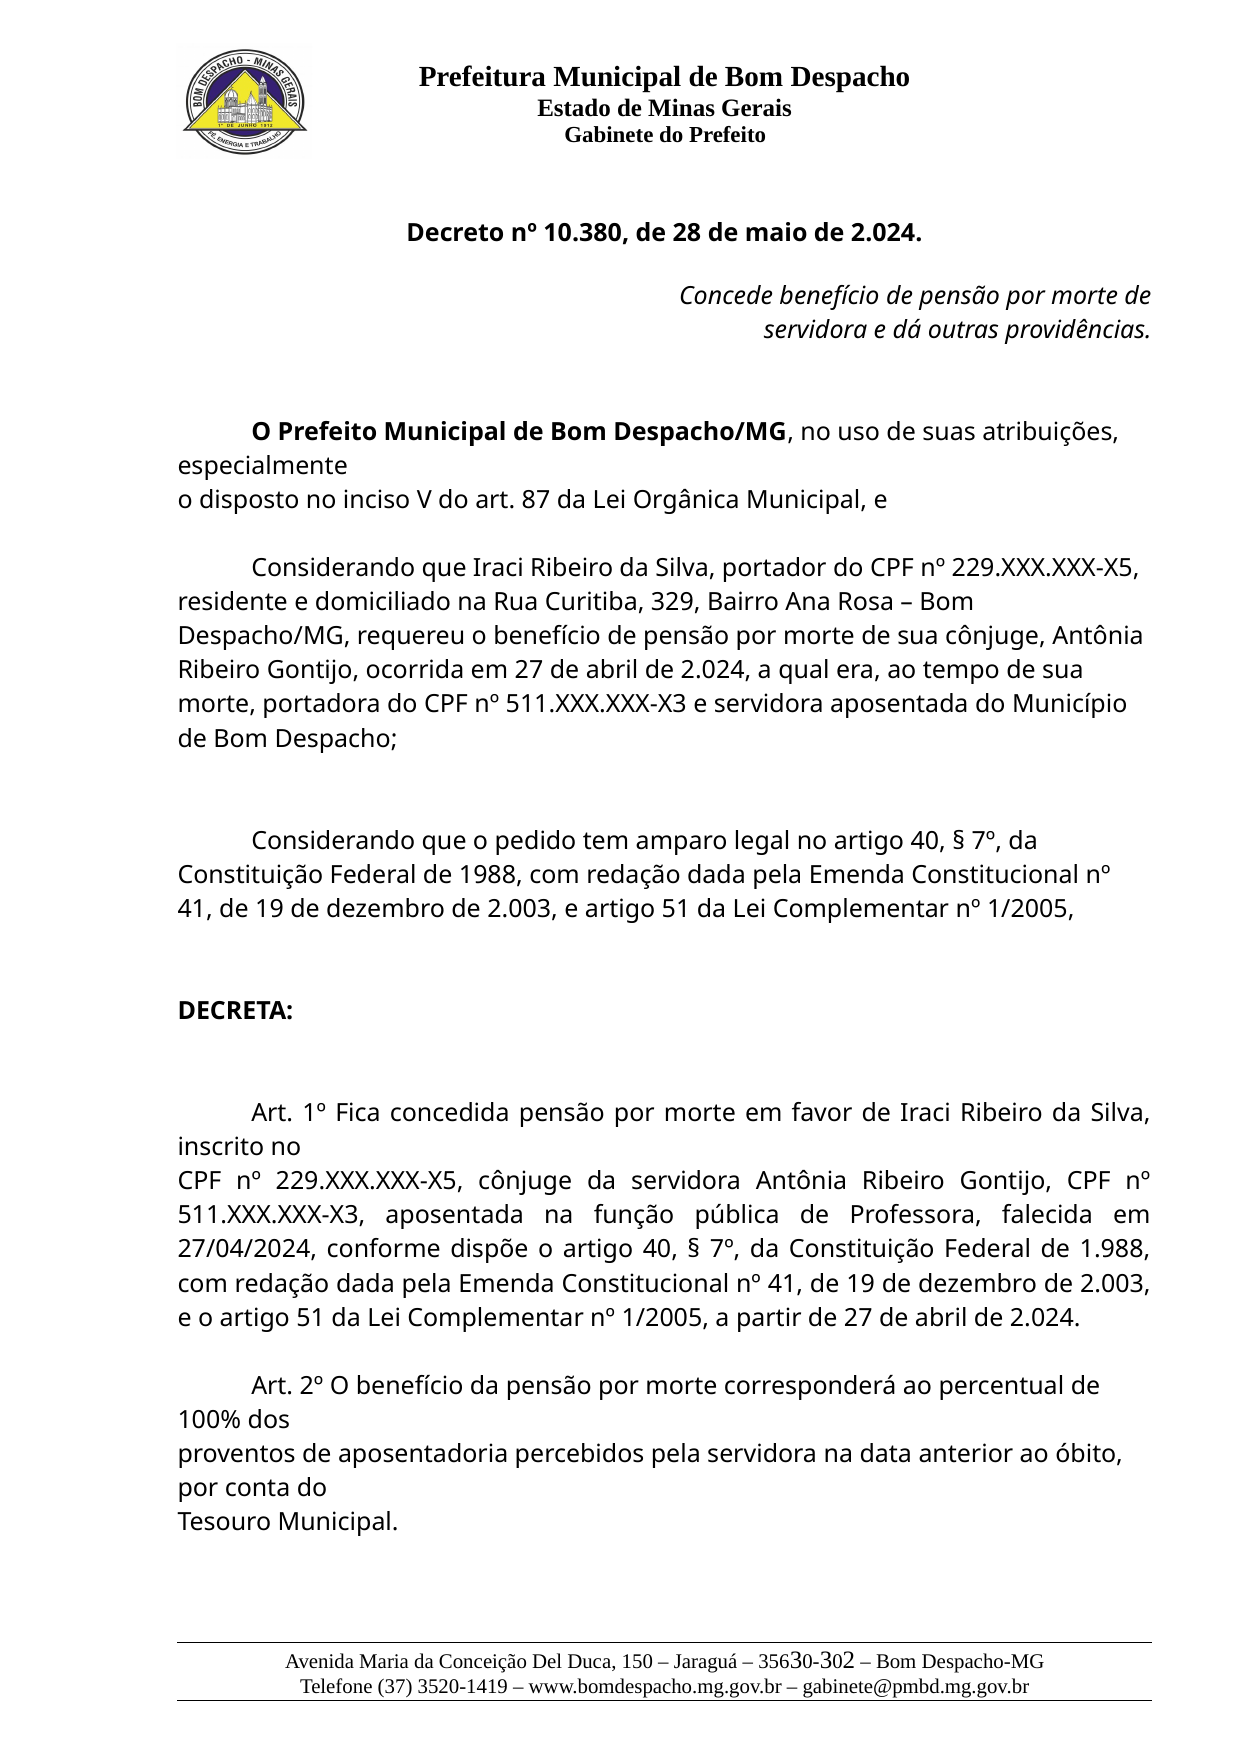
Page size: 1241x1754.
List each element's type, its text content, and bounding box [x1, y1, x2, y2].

text DECRETA: [177, 993, 1152, 1027]
text Considerando que Iraci Ribeiro da Silva, portador do CPF nº 229.XXX.XXX-X5, residente e domiciliado na Rua Curitiba, 329, Bairro Ana Rosa – Bom Despacho/MG, requereu o benefício de pensão por morte de sua cônjuge, Antônia Ribeiro Gontijo, ocorrida em 27 de abril de 2.024, a qual era, ao tempo de sua morte, portadora do CPF nº 511.XXX.XXX-X3 e servidora aposentada do Município de Bom Despacho; [177, 550, 1152, 754]
text Concede benefício de pensão por morte de [177, 277, 1152, 311]
text Art. 2º O benefício da pensão por morte corresponderá ao percentual de 100% dos [177, 1367, 1152, 1436]
text CPF nº 229.XXX.XXX-X5, cônjuge da servidora Antônia Ribeiro Gontijo, CPF nº 511.XXX.XXX-X3, aposentada na função pública de Professora, falecida em 27/04/2024, conforme dispõe o artigo 40, § 7º, da Constituição Federal de 1.988, com redação dada pela Emenda Constitucional nº 41, de 19 de dezembro de 2.003, e o artigo 51 da Lei Complementar nº 1/2005, a partir de 27 de abril de 2.024. [177, 1163, 1152, 1333]
text o disposto no inciso V do art. 87 da Lei Orgânica Municipal, e [177, 482, 1152, 516]
picture [175, 43, 313, 159]
text Decreto nº 10.380, de 28 de maio de 2.024. [177, 214, 1152, 249]
text Art. 1º Fica concedida pensão por morte em favor de Iraci Ribeiro da Silva, inscrito no [177, 1095, 1152, 1163]
text proventos de aposentadoria percebidos pela servidora na data anterior ao óbito, por conta do [177, 1436, 1152, 1504]
text servidora e dá outras providências. [177, 311, 1152, 346]
text Tesouro Municipal. [177, 1504, 1152, 1538]
text Considerando que o pedido tem amparo legal no artigo 40, § 7º, da Constituição Federal de 1988, com redação dada pela Emenda Constitucional nº 41, de 19 de dezembro de 2.003, e artigo 51 da Lei Complementar nº 1/2005, [177, 822, 1152, 924]
text O Prefeito Municipal de Bom Despacho/MG, no uso de suas atribuições, especialmente [177, 414, 1152, 482]
